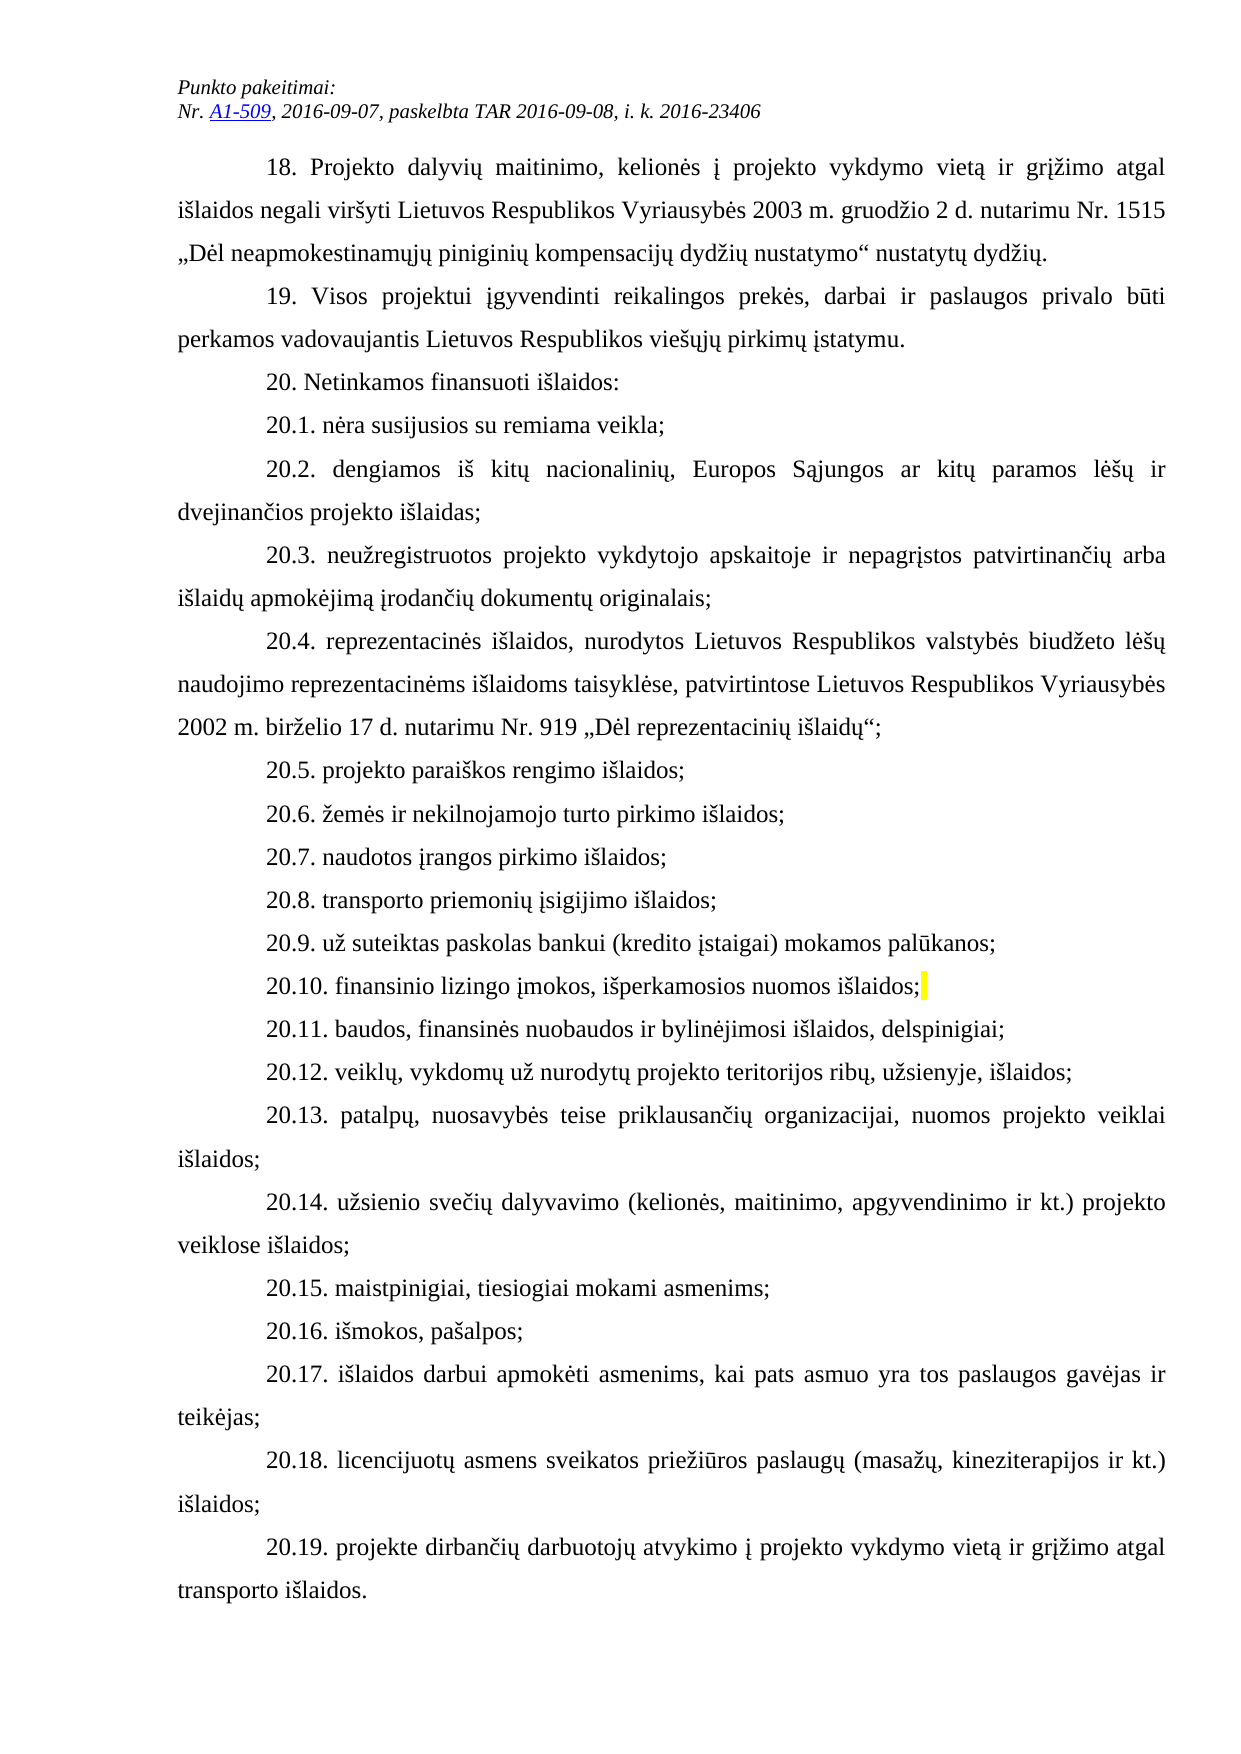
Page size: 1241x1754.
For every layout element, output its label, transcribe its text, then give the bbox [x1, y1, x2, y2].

text 20.8. transporto priemonių įsigijimo išlaidos; [177, 885, 1166, 914]
text 20.9. už suteiktas paskolas bankui (kredito įstaigai) mokamos palūkanos; [177, 928, 1166, 957]
text 20. Netinkamos finansuoti išlaidos: [177, 367, 1166, 396]
text 20.2. dengiamos iš kitų nacionalinių, Europos Sąjungos ar kitų paramos lėšų ir dvejinančios projekto išlaidas; [177, 454, 1166, 526]
text 20.12. veiklų, vykdomų už nurodytų projekto teritorijos ribų, užsienyje, išlaidos; [177, 1057, 1166, 1086]
text 20.15. maistpinigiai, tiesiogiai mokami asmenims; [177, 1273, 1166, 1302]
text Nr. A1-509, 2016-09-07, paskelbta TAR 2016-09-08, i. k. 2016-23406 [177, 99, 1166, 123]
text 20.18. licencijuotų asmens sveikatos priežiūros paslaugų (masažų, kineziterapijos ir kt.) išlaidos; [177, 1446, 1166, 1517]
text 20.6. žemės ir nekilnojamojo turto pirkimo išlaidos; [177, 799, 1166, 827]
text 20.3. neužregistruotos projekto vykdytojo apskaitoje ir nepagrįstos patvirtinančių arba išlaidų apmokėjimą įrodančių dokumentų originalais; [177, 540, 1166, 612]
text 20.7. naudotos įrangos pirkimo išlaidos; [177, 842, 1166, 871]
text 19. Visos projektui įgyvendinti reikalingos prekės, darbai ir paslaugos privalo būti perkamos vadovaujantis Lietuvos Respublikos viešųjų pirkimų įstatymu. [177, 281, 1166, 353]
text 20.11. baudos, finansinės nuobaudos ir bylinėjimosi išlaidos, delspinigiai; [177, 1014, 1166, 1043]
text 20.17. išlaidos darbui apmokėti asmenims, kai pats asmuo yra tos paslaugos gavėjas ir teikėjas; [177, 1359, 1166, 1431]
text 18. Projekto dalyvių maitinimo, kelionės į projekto vykdymo vietą ir grįžimo atgal išlaidos negali viršyti Lietuvos Respublikos Vyriausybės 2003 m. gruodžio 2 d. nutarimu Nr. 1515 „Dėl neapmokestinamųjų piniginių kompensacijų dydžių nustatymo“ nustatytų dydžių. [177, 152, 1166, 267]
text 20.14. užsienio svečių dalyvavimo (kelionės, maitinimo, apgyvendinimo ir kt.) projekto veiklose išlaidos; [177, 1187, 1166, 1259]
text 20.10. finansinio lizingo įmokos, išperkamosios nuomos išlaidos; [177, 971, 1166, 1000]
text 20.16. išmokos, pašalpos; [177, 1316, 1166, 1345]
text 20.13. patalpų, nuosavybės teise priklausančių organizacijai, nuomos projekto veiklai išlaidos; [177, 1101, 1166, 1172]
text 20.19. projekte dirbančių darbuotojų atvykimo į projekto vykdymo vietą ir grįžimo atgal transporto išlaidos. [177, 1532, 1166, 1604]
text 20.1. nėra susijusios su remiama veikla; [177, 411, 1166, 439]
text 20.5. projekto paraiškos rengimo išlaidos; [177, 756, 1166, 784]
text 20.4. reprezentacinės išlaidos, nurodytos Lietuvos Respublikos valstybės biudžeto lėšų naudojimo reprezentacinėms išlaidoms taisyklėse, patvirtintose Lietuvos Respublikos Vyriausybės 2002 m. birželio 17 d. nutarimu Nr. 919 „Dėl reprezentacinių išlaidų“; [177, 626, 1166, 741]
text Punkto pakeitimai: [177, 75, 1166, 99]
